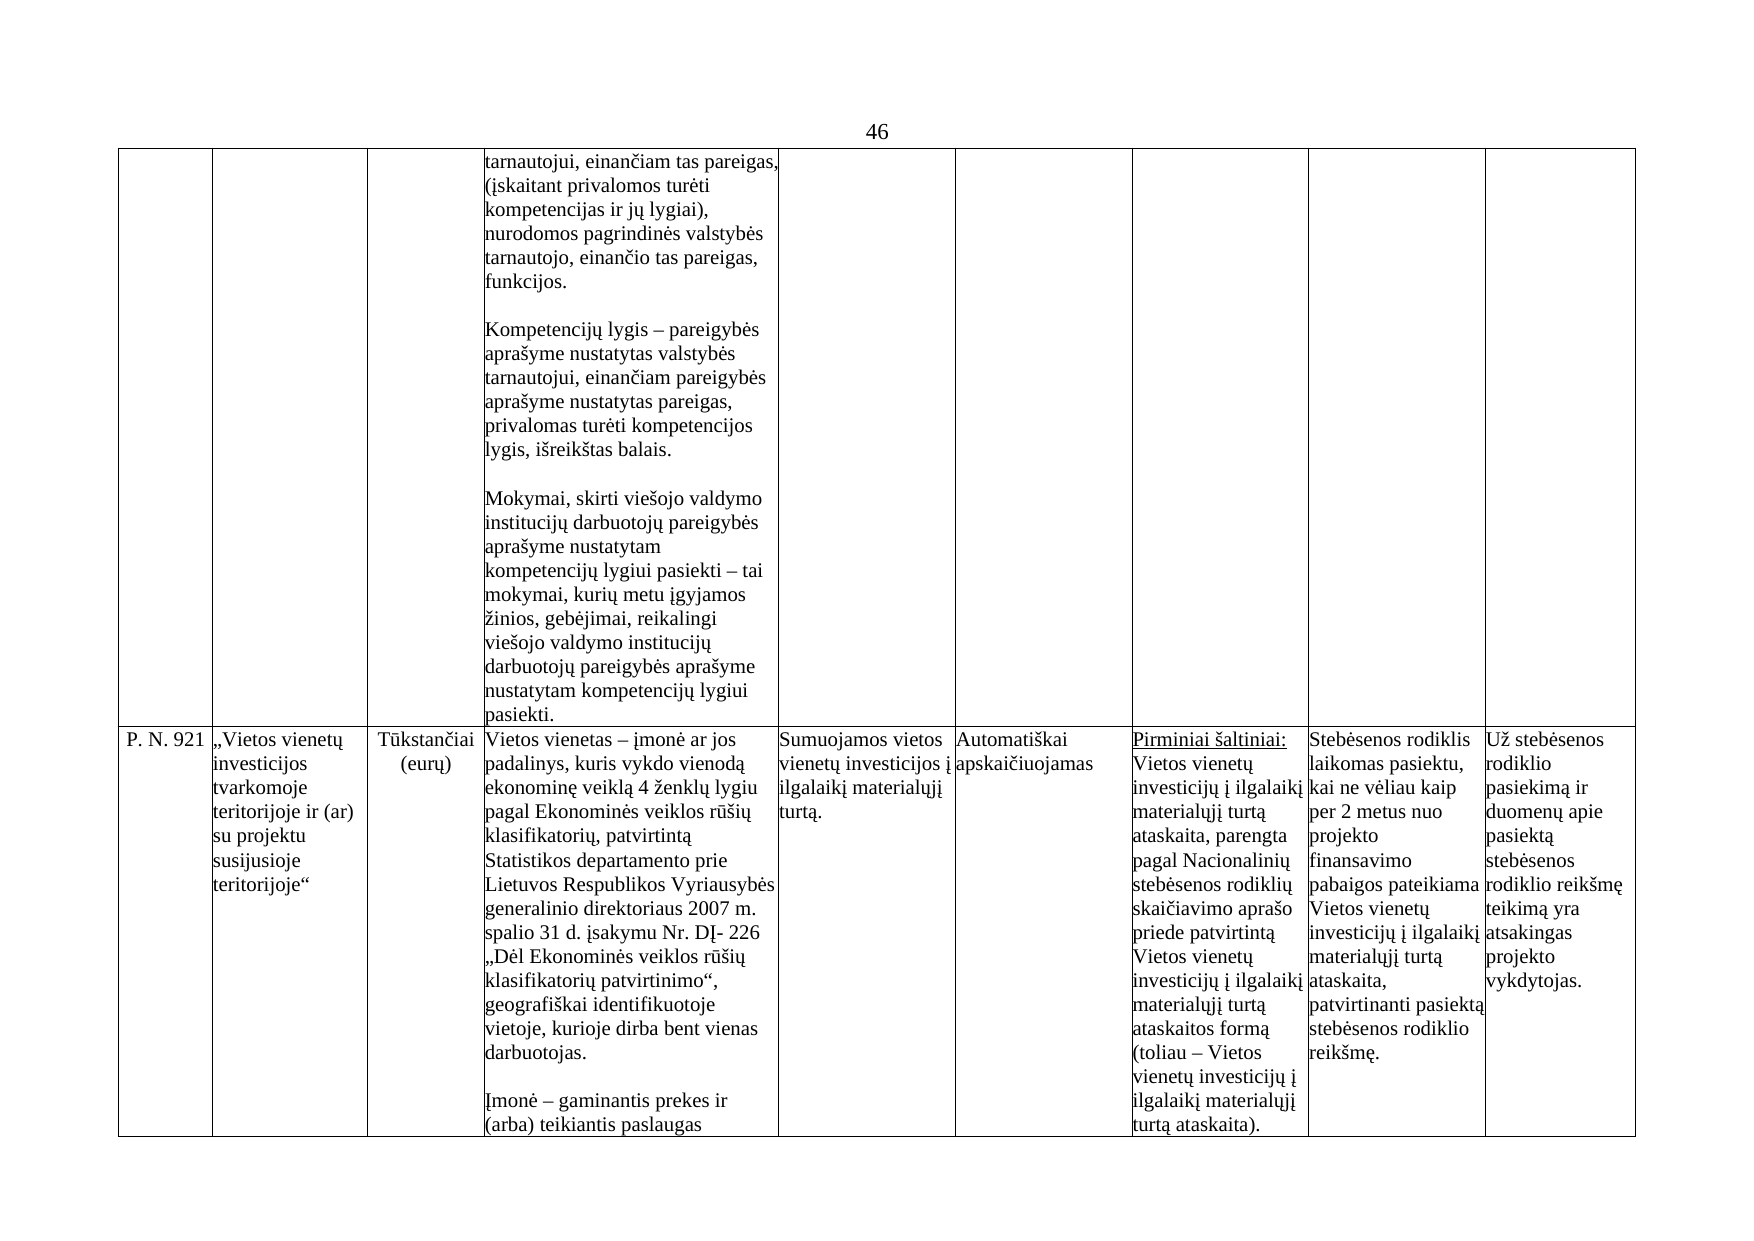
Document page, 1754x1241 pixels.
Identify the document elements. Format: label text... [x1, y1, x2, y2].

table_cell P. N. 921 [119, 727, 212, 1136]
table_cell Sumuojamos vietos vienetų investicijos į ilgalaikį materialųjį turtą. [779, 727, 955, 1136]
table_cell Vietos vienetas – įmonė ar jos padalinys, kuris vykdo vienodą ekonominę veiklą 4 ženklų lygiu pagal Ekonominės veiklos rūšių klasifikatorių, patvirtintą Statistikos departamento prie Lietuvos Respublikos Vyriausybės generalinio direktoriaus 2007 m. spalio 31 d. įsakymu Nr. DĮ- 226 „Dėl Ekonominės veiklos rūšių klasifikatorių patvirtinimo“, geografiškai identifikuotoje vietoje, kurioje dirba bent vienas darbuotojas. Įmonė – gaminantis prekes ir (arba) teikiantis paslaugas [485, 727, 778, 1136]
table_cell tarnautojui, einančiam tas pareigas, (įskaitant privalomos turėti kompetencijas ir jų lygiai), nurodomos pagrindinės valstybės tarnautojo, einančio tas pareigas, funkcijos. Kompetencijų lygis – pareigybės aprašyme nustatytas valstybės tarnautojui, einančiam pareigybės aprašyme nustatytas pareigas, privalomas turėti kompetencijos lygis, išreikštas balais. Mokymai, skirti viešojo valdymo institucijų darbuotojų pareigybės aprašyme nustatytam kompetencijų lygiui pasiekti – tai mokymai, kurių metu įgyjamos žinios, gebėjimai, reikalingi viešojo valdymo institucijų darbuotojų pareigybės aprašyme nustatytam kompetencijų lygiui pasiekti. [485, 149, 778, 726]
table_cell [779, 149, 955, 726]
table_cell [368, 149, 484, 726]
table_cell Pirminiai šaltiniai: Vietos vienetų investicijų į ilgalaikį materialųjį turtą ataskaita, parengta pagal Nacionalinių stebėsenos rodiklių skaičiavimo aprašo priede patvirtintą Vietos vienetų investicijų į ilgalaikį materialųjį turtą ataskaitos formą (toliau – Vietos vienetų investicijų į ilgalaikį materialųjį turtą ataskaita). [1133, 727, 1308, 1136]
table_cell [213, 149, 367, 726]
table_cell „Vietos vienetų investicijos tvarkomoje teritorijoje ir (ar) su projektu susijusioje teritorijoje“ [213, 727, 367, 1136]
table_cell Stebėsenos rodiklis laikomas pasiektu, kai ne vėliau kaip per 2 metus nuo projekto finansavimo pabaigos pateikiama Vietos vienetų investicijų į ilgalaikį materialųjį turtą ataskaita, patvirtinanti pasiektą stebėsenos rodiklio reikšmę. [1309, 727, 1485, 1136]
table_cell [1309, 149, 1485, 726]
table_cell Už stebėsenos rodiklio pasiekimą ir duomenų apie pasiektą stebėsenos rodiklio reikšmę teikimą yra atsakingas projekto vykdytojas. [1486, 727, 1635, 1136]
table_cell [1133, 149, 1308, 726]
table_cell [1486, 149, 1635, 726]
table_cell [956, 149, 1132, 726]
table_cell Automatiškai apskaičiuojamas [956, 727, 1132, 1136]
table_cell [119, 149, 212, 726]
table_cell Tūkstančiai (eurų) [368, 727, 484, 1136]
